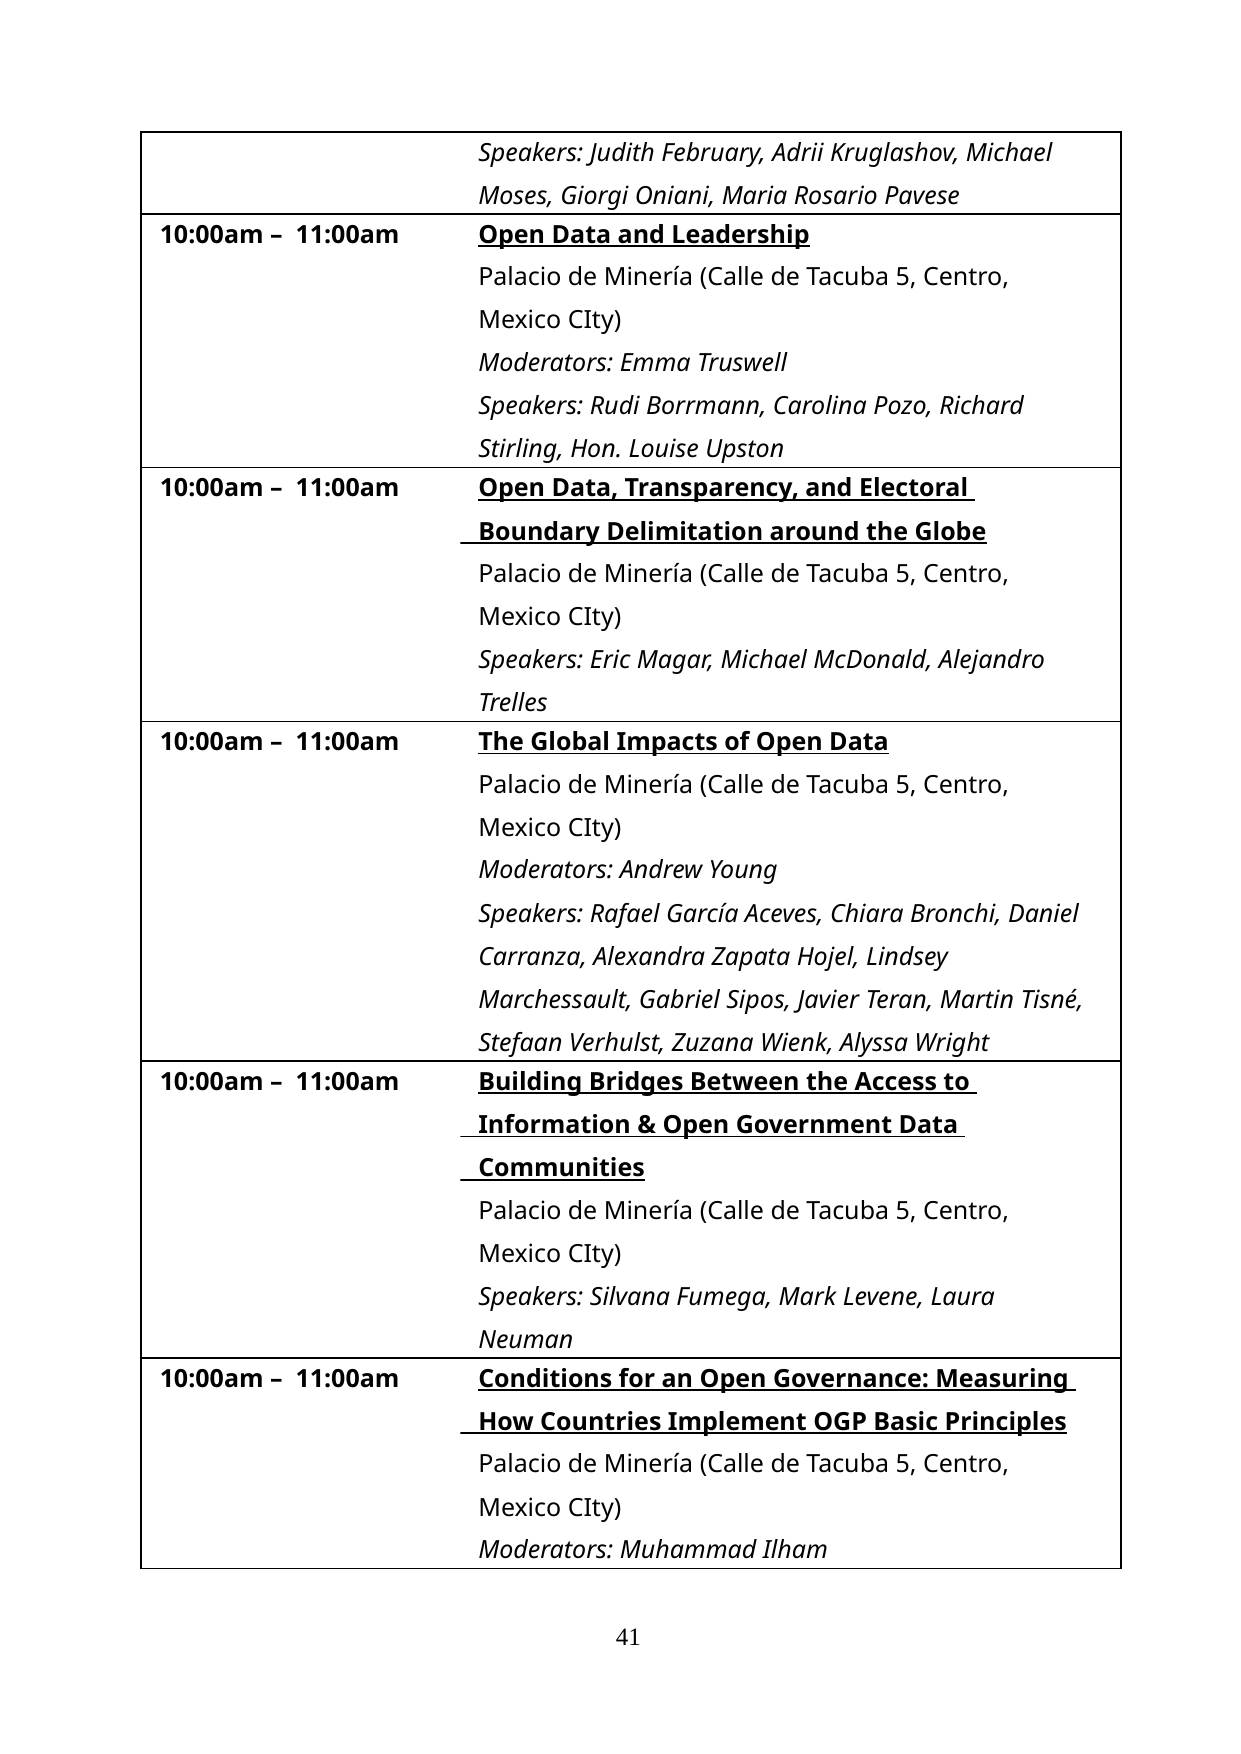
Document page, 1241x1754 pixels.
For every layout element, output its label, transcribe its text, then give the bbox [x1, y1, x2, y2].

table_cell Building Bridges Between the Access to Information & Open Government Data Communities Palacio de Minería (Calle de Tacuba 5, Centro, Mexico CIty) Speakers: Silvana Fumega, Mark Levene, Laura Neuman [449, 1062, 1097, 1357]
table_cell [1097, 722, 1120, 1060]
table_cell 10:00am – 11:00am [142, 215, 414, 467]
table_cell [414, 722, 449, 1060]
table_cell [414, 468, 449, 721]
table_cell 10:00am – 11:00am [142, 468, 414, 721]
table_cell [142, 133, 414, 213]
table_cell Open Data and Leadership Palacio de Minería (Calle de Tacuba 5, Centro, Mexico CIty) Moderators: Emma Truswell Speakers: Rudi Borrmann, Carolina Pozo, Richard Stirling, Hon. Louise Upston [449, 215, 1097, 467]
table_cell [1097, 215, 1120, 467]
table_cell [414, 1062, 449, 1357]
table_cell Conditions for an Open Governance: Measuring How Countries Implement OGP Basic Principles Palacio de Minería (Calle de Tacuba 5, Centro, Mexico CIty) Moderators: Muhammad Ilham [449, 1359, 1097, 1568]
table_cell 10:00am – 11:00am [142, 1359, 414, 1568]
table_cell [1097, 1062, 1120, 1357]
table_cell [1097, 1359, 1120, 1568]
table_cell The Global Impacts of Open Data Palacio de Minería (Calle de Tacuba 5, Centro, Mexico CIty) Moderators: Andrew Young Speakers: Rafael García Aceves, Chiara Bronchi, Daniel Carranza, Alexandra Zapata Hojel, Lindsey Marchessault, Gabriel Sipos, Javier Teran, Martin Tisné, Stefaan Verhulst, Zuzana Wienk, Alyssa Wright [449, 722, 1097, 1060]
table_cell 10:00am – 11:00am [142, 722, 414, 1060]
table_cell 10:00am – 11:00am [142, 1062, 414, 1357]
table_cell [1097, 133, 1120, 213]
table_cell [414, 1359, 449, 1568]
table_cell Speakers: Judith February, Adrii Kruglashov, Michael Moses, Giorgi Oniani, Maria Rosario Pavese [449, 133, 1097, 213]
table_cell [414, 133, 449, 213]
table_cell [414, 215, 449, 467]
table_cell [1097, 468, 1120, 721]
table_cell Open Data, Transparency, and Electoral Boundary Delimitation around the Globe Palacio de Minería (Calle de Tacuba 5, Centro, Mexico CIty) Speakers: Eric Magar, Michael McDonald, Alejandro Trelles [449, 468, 1097, 721]
